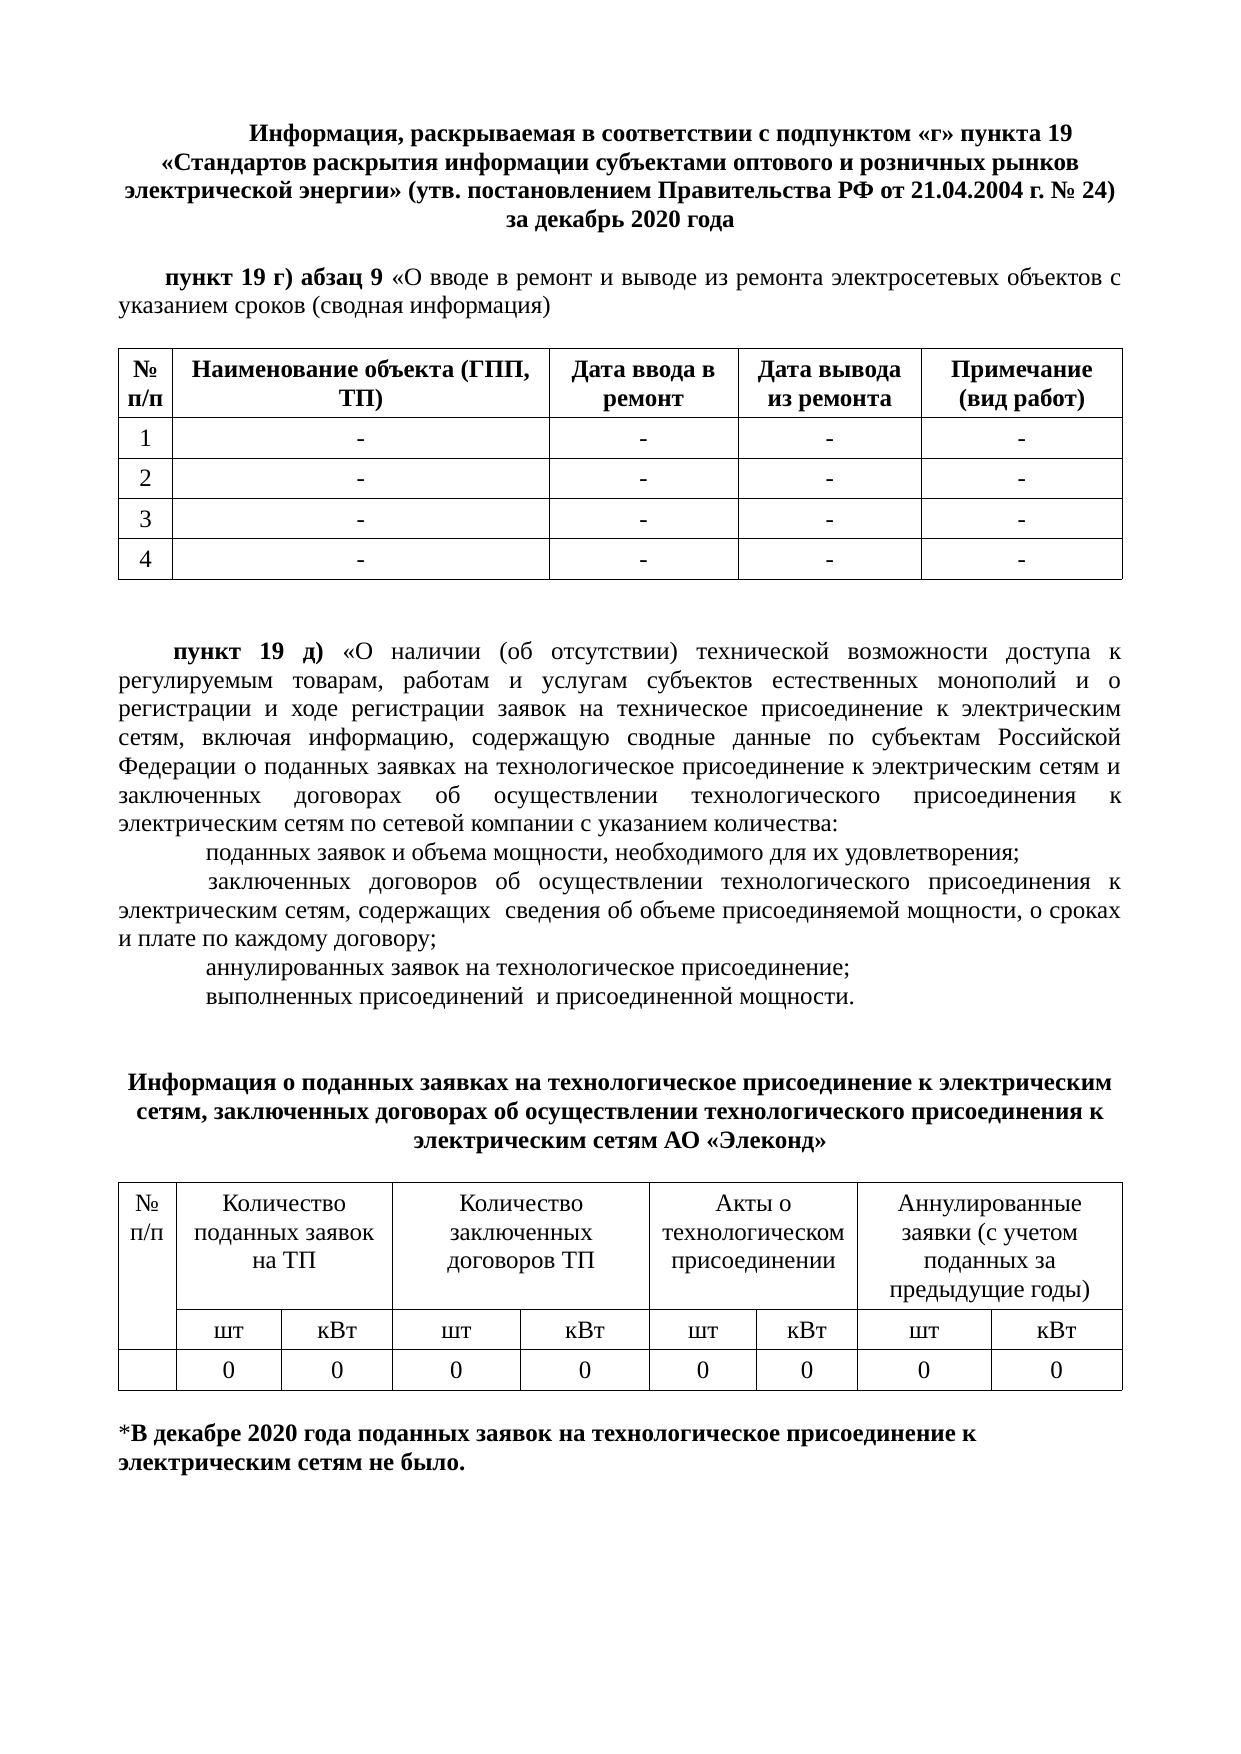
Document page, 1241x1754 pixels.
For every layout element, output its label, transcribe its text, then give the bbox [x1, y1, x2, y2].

table_cell - [173, 499, 549, 538]
text *В декабре 2020 года поданных заявок на технологическое присоединение к электрическим сетям не было. [118, 1418, 1122, 1476]
table_cell шт [650, 1310, 756, 1349]
table_cell - [922, 459, 1122, 498]
table_header Количество заключенных договоров ТП [393, 1183, 649, 1309]
text аннулированных заявок на технологическое присоединение; [118, 952, 1122, 981]
table_cell - [922, 418, 1122, 457]
text пункт 19 г) абзац 9 «О вводе в ремонт и выводе из ремонта электросетевых объектов с указанием сроков (сводная информация) [118, 262, 1122, 319]
table_cell кВт [992, 1310, 1122, 1349]
table_header Наименование объекта (ГПП, ТП) [173, 349, 549, 417]
table_header № п/п [119, 349, 172, 417]
table_cell - [550, 418, 738, 457]
table_cell - [739, 539, 921, 578]
text заключенных договоров об осуществлении технологического присоединения к электрическим сетям, содержащих сведения об объеме присоединяемой мощности, о сроках и плате по каждому договору; [118, 866, 1122, 952]
table_header Примечание (вид работ) [922, 349, 1122, 417]
table_cell - [739, 499, 921, 538]
table_cell шт [177, 1310, 281, 1349]
table_cell - [739, 418, 921, 457]
table_cell 4 [119, 539, 172, 578]
table_cell - [922, 499, 1122, 538]
table_cell шт [858, 1310, 991, 1349]
table_header Дата вывода из ремонта [739, 349, 921, 417]
table_cell 0 [992, 1350, 1122, 1389]
table_cell 1 [119, 418, 172, 457]
table_cell кВт [757, 1310, 857, 1349]
table_cell - [173, 539, 549, 578]
table_cell 2 [119, 459, 172, 498]
table_header № п/п [119, 1183, 176, 1349]
table_header Акты о технологическом присоединении [650, 1183, 857, 1309]
table_cell 3 [119, 499, 172, 538]
text поданных заявок и объема мощности, необходимого для их удовлетворения; [118, 837, 1122, 866]
table_cell 0 [650, 1350, 756, 1389]
table_cell - [550, 459, 738, 498]
table_cell - [173, 459, 549, 498]
table_cell - [739, 459, 921, 498]
table_cell 0 [521, 1350, 649, 1389]
text Информация о поданных заявках на технологическое присоединение к электрическим сетям, заключенных договорах об осуществлении технологического присоединения к электрическим сетям АО «Элеконд» [118, 1067, 1122, 1153]
table_cell - [550, 499, 738, 538]
table_header Аннулированные заявки (с учетом поданных за предыдущие годы) [858, 1183, 1122, 1309]
table_header Количество поданных заявок на ТП [177, 1183, 392, 1309]
table_cell 0 [393, 1350, 520, 1389]
table_cell - [173, 418, 549, 457]
table_cell шт [393, 1310, 520, 1349]
text пункт 19 д) «О наличии (об отсутствии) технической возможности доступа к регулируемым товарам, работам и услугам субъектов естественных монополий и о регистрации и ходе регистрации заявок на техническое присоединение к электрическим сетям, включая информацию, содержащую сводные данные по субъектам Российской Федерации о поданных заявках на технологическое присоединение к электрическим сетям и заключенных договорах об осуществлении технологического присоединения к электрическим сетям по сетевой компании с указанием количества: [118, 636, 1122, 837]
table_cell [119, 1350, 176, 1389]
table_cell 0 [282, 1350, 392, 1389]
table_cell 0 [858, 1350, 991, 1389]
table_cell кВт [521, 1310, 649, 1349]
table_cell - [922, 539, 1122, 578]
table_cell - [550, 539, 738, 578]
table_header Дата ввода в ремонт [550, 349, 738, 417]
text выполненных присоединений и присоединенной мощности. [118, 981, 1122, 1010]
text Информация, раскрываемая в соответствии с подпунктом «г» пункта 19 «Стандартов раскрытия информации субъектами оптового и розничных рынков электрической энергии» (утв. постановлением Правительства РФ от 21.04.2004 г. № 24) за декабрь 2020 года [118, 118, 1122, 233]
table_cell 0 [757, 1350, 857, 1389]
table_cell 0 [177, 1350, 281, 1389]
table_cell кВт [282, 1310, 392, 1349]
